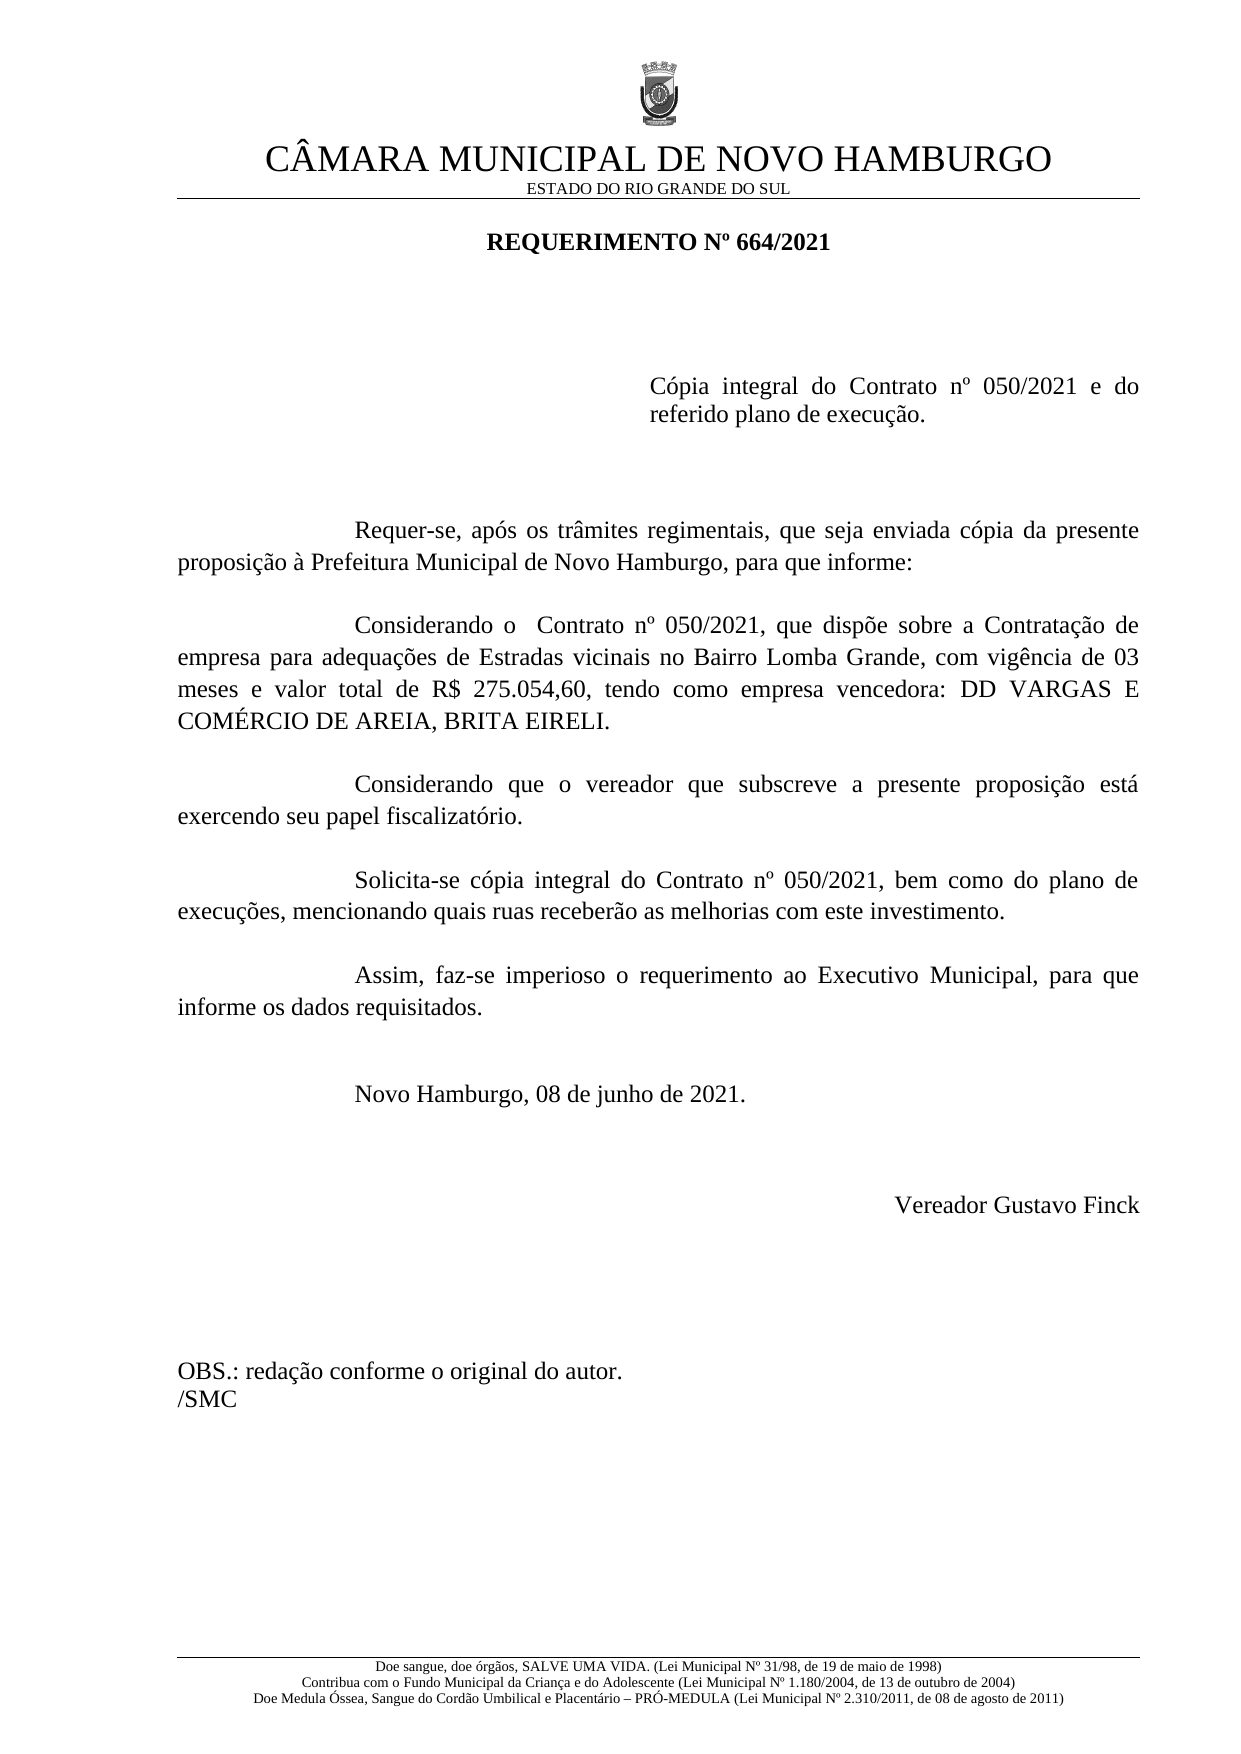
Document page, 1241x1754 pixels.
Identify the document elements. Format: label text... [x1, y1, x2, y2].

text REQUERIMENTO Nº 664/2021 [177, 228, 1140, 256]
text Assim, faz-se imperioso o requerimento ao Executivo Municipal, para que informe os dados requisitados. [177, 961, 1140, 1021]
text Vereador Gustavo Finck [177, 1191, 1140, 1218]
text Novo Hamburgo, 08 de junho de 2021. [177, 1080, 1140, 1108]
text /SMC [177, 1385, 1140, 1412]
text Requer-se, após os trâmites regimentais, que seja enviada cópia da presente proposição à Prefeitura Municipal de Novo Hamburgo, para que informe: [177, 516, 1140, 576]
text Considerando o Contrato nº 050/2021, que dispõe sobre a Contratação de empresa para adequações de Estradas vicinais no Bairro Lomba Grande, com vigência de 03 meses e valor total de R$ 275.054,60, tendo como empresa vencedora: DD VARGAS E COMÉRCIO DE AREIA, BRITA EIRELI. [177, 612, 1140, 734]
text Cópia integral do Contrato nº 050/2021 e do referido plano de execução. [649, 372, 1140, 428]
text Solicita-se cópia integral do Contrato nº 050/2021, bem como do plano de execuções, mencionando quais ruas receberão as melhorias com este investimento. [177, 866, 1140, 925]
text OBS.: redação conforme o original do autor. [177, 1357, 1140, 1385]
text Considerando que o vereador que subscreve a presente proposição está exercendo seu papel fiscalizatório. [177, 770, 1140, 830]
